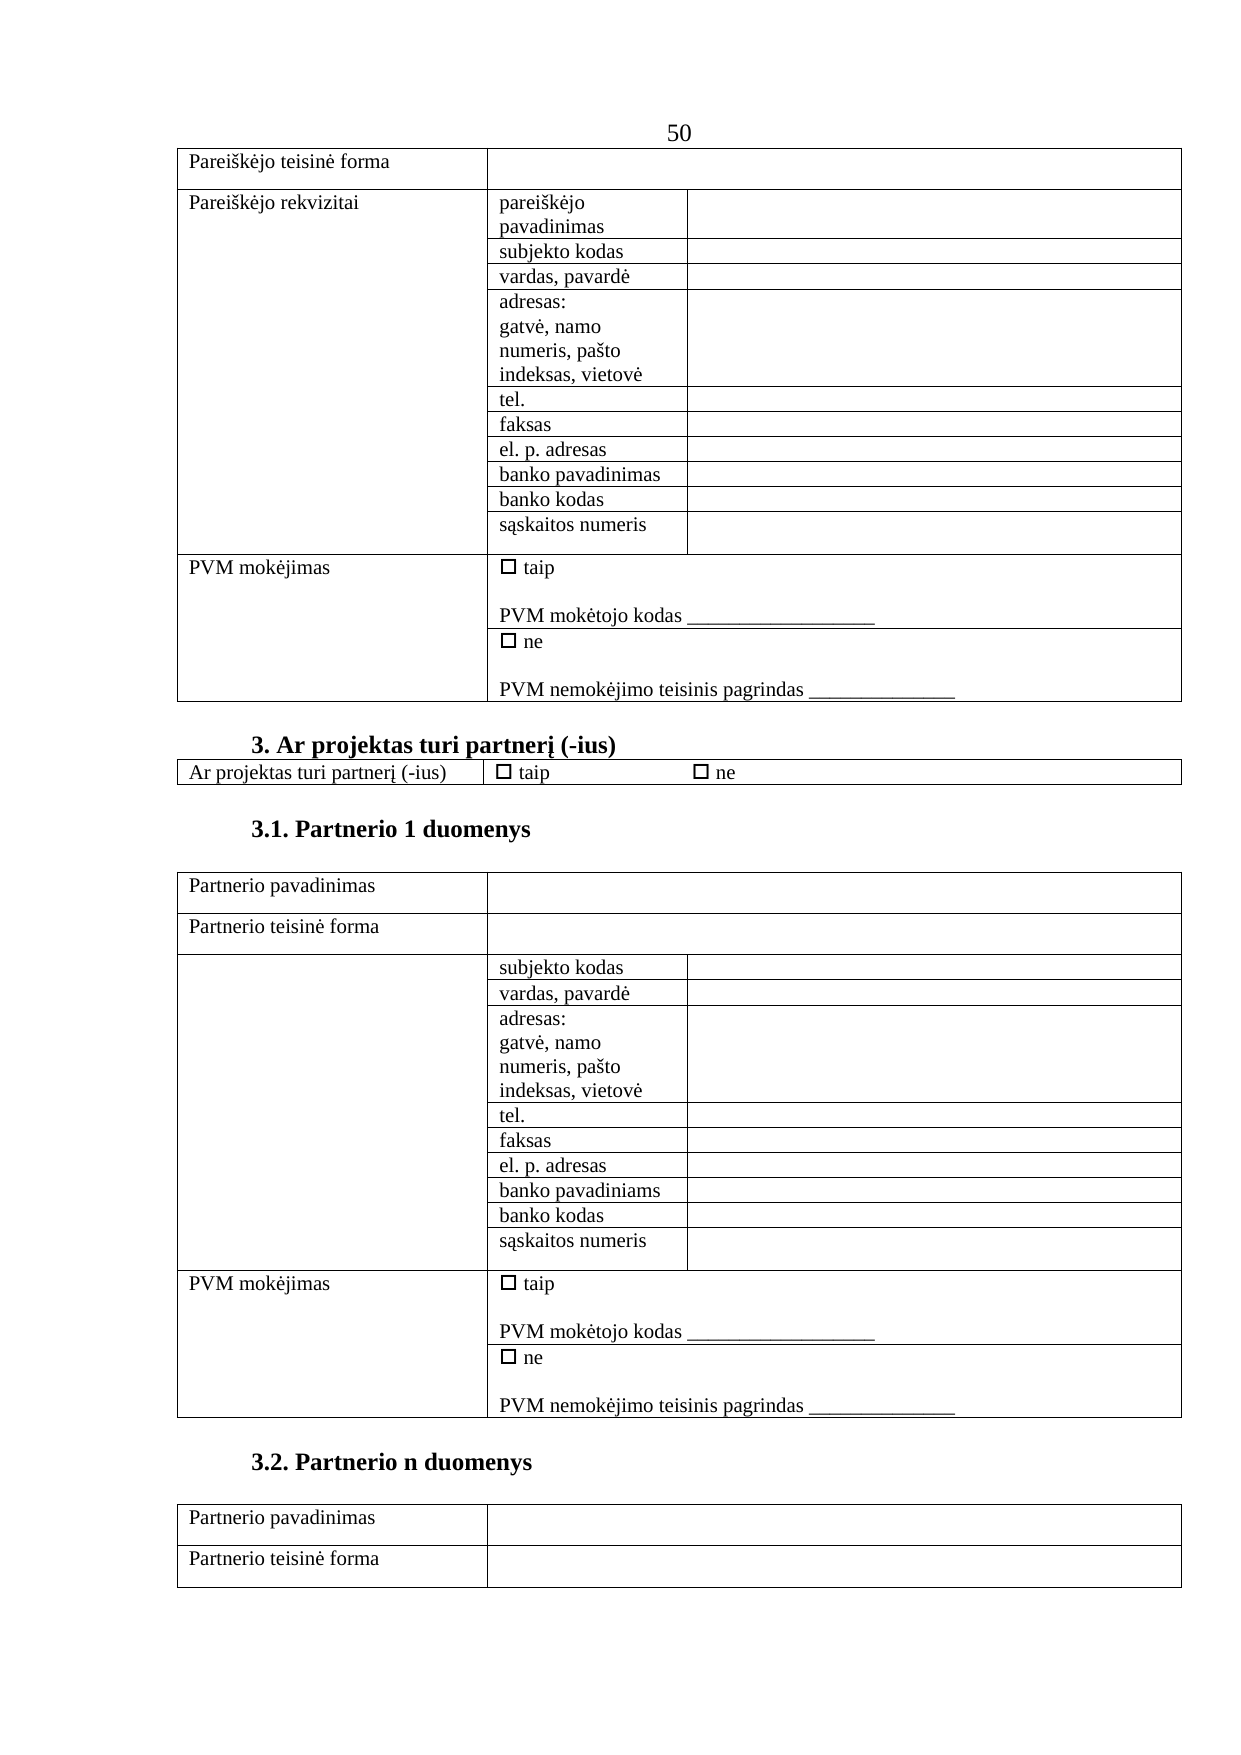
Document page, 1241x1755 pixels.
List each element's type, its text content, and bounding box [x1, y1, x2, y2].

table_cell PVM mokėjimas [178, 555, 487, 701]
table_cell tel. [488, 1103, 687, 1127]
table_header Ar projektas turi partnerį (-ius) [178, 760, 483, 784]
table_cell [688, 1203, 1181, 1227]
table_cell sąskaitos numeris [488, 1228, 687, 1270]
table_cell [688, 1153, 1181, 1177]
table_cell sąskaitos numeris [488, 512, 687, 554]
table_cell [178, 955, 487, 1270]
table_cell [688, 980, 1181, 1004]
text 3.2. Partnerio n duomenys [177, 1447, 1181, 1475]
table_cell [688, 290, 1181, 386]
table_cell faksas [488, 412, 687, 436]
table_header [488, 149, 1181, 189]
table_header Partnerio pavadinimas [178, 873, 487, 913]
table_header o taip o ne [484, 760, 1181, 784]
table_cell el. p. adresas [488, 1153, 687, 1177]
table_cell [688, 1103, 1181, 1127]
table_cell el. p. adresas [488, 437, 687, 461]
table_cell o ne PVM nemokėjimo teisinis pagrindas ______________ [488, 1345, 1181, 1417]
table_cell [688, 1006, 1181, 1102]
table_cell o ne PVM nemokėjimo teisinis pagrindas ______________ [488, 629, 1181, 701]
table_cell PVM mokėjimas [178, 1271, 487, 1417]
text 3. Ar projektas turi partnerį (-ius) [177, 731, 1181, 759]
table_header Partnerio pavadinimas [178, 1505, 487, 1545]
table_cell tel. [488, 387, 687, 411]
table_cell banko pavadinimas [488, 462, 687, 486]
table_cell banko pavadiniams [488, 1178, 687, 1202]
table_cell [688, 1178, 1181, 1202]
table_cell subjekto kodas [488, 239, 687, 263]
table_cell pareiškėjo pavadinimas [488, 190, 687, 238]
table_cell [688, 955, 1181, 979]
table_cell banko kodas [488, 487, 687, 511]
table_cell [688, 512, 1181, 554]
text 3.1. Partnerio 1 duomenys [177, 814, 1181, 843]
table_cell [688, 1228, 1181, 1270]
table_cell [688, 387, 1181, 411]
table_cell [688, 264, 1181, 288]
table_cell vardas, pavardė [488, 264, 687, 288]
table_header Pareiškėjo teisinė forma [178, 149, 487, 189]
table_cell o taip PVM mokėtojo kodas __________________ [488, 1271, 1181, 1343]
table_cell [688, 239, 1181, 263]
table_cell faksas [488, 1128, 687, 1152]
table_cell [688, 412, 1181, 436]
table_cell [488, 1546, 1181, 1587]
table_cell [688, 1128, 1181, 1152]
table_cell subjekto kodas [488, 955, 687, 979]
table_cell Partnerio teisinė forma [178, 1546, 487, 1587]
table_cell [488, 914, 1181, 954]
table_cell o taip PVM mokėtojo kodas __________________ [488, 555, 1181, 627]
table_cell [688, 190, 1181, 238]
table_cell adresas: gatvė, namo numeris, pašto indeksas, vietovė [488, 290, 687, 386]
table_cell [688, 462, 1181, 486]
table_cell vardas, pavardė [488, 980, 687, 1004]
table_header [488, 1505, 1181, 1545]
table_cell Pareiškėjo rekvizitai [178, 190, 487, 554]
table_cell banko kodas [488, 1203, 687, 1227]
table_cell [688, 487, 1181, 511]
table_cell [688, 437, 1181, 461]
table_cell adresas: gatvė, namo numeris, pašto indeksas, vietovė [488, 1006, 687, 1102]
table_cell Partnerio teisinė forma [178, 914, 487, 954]
table_header [488, 873, 1181, 913]
